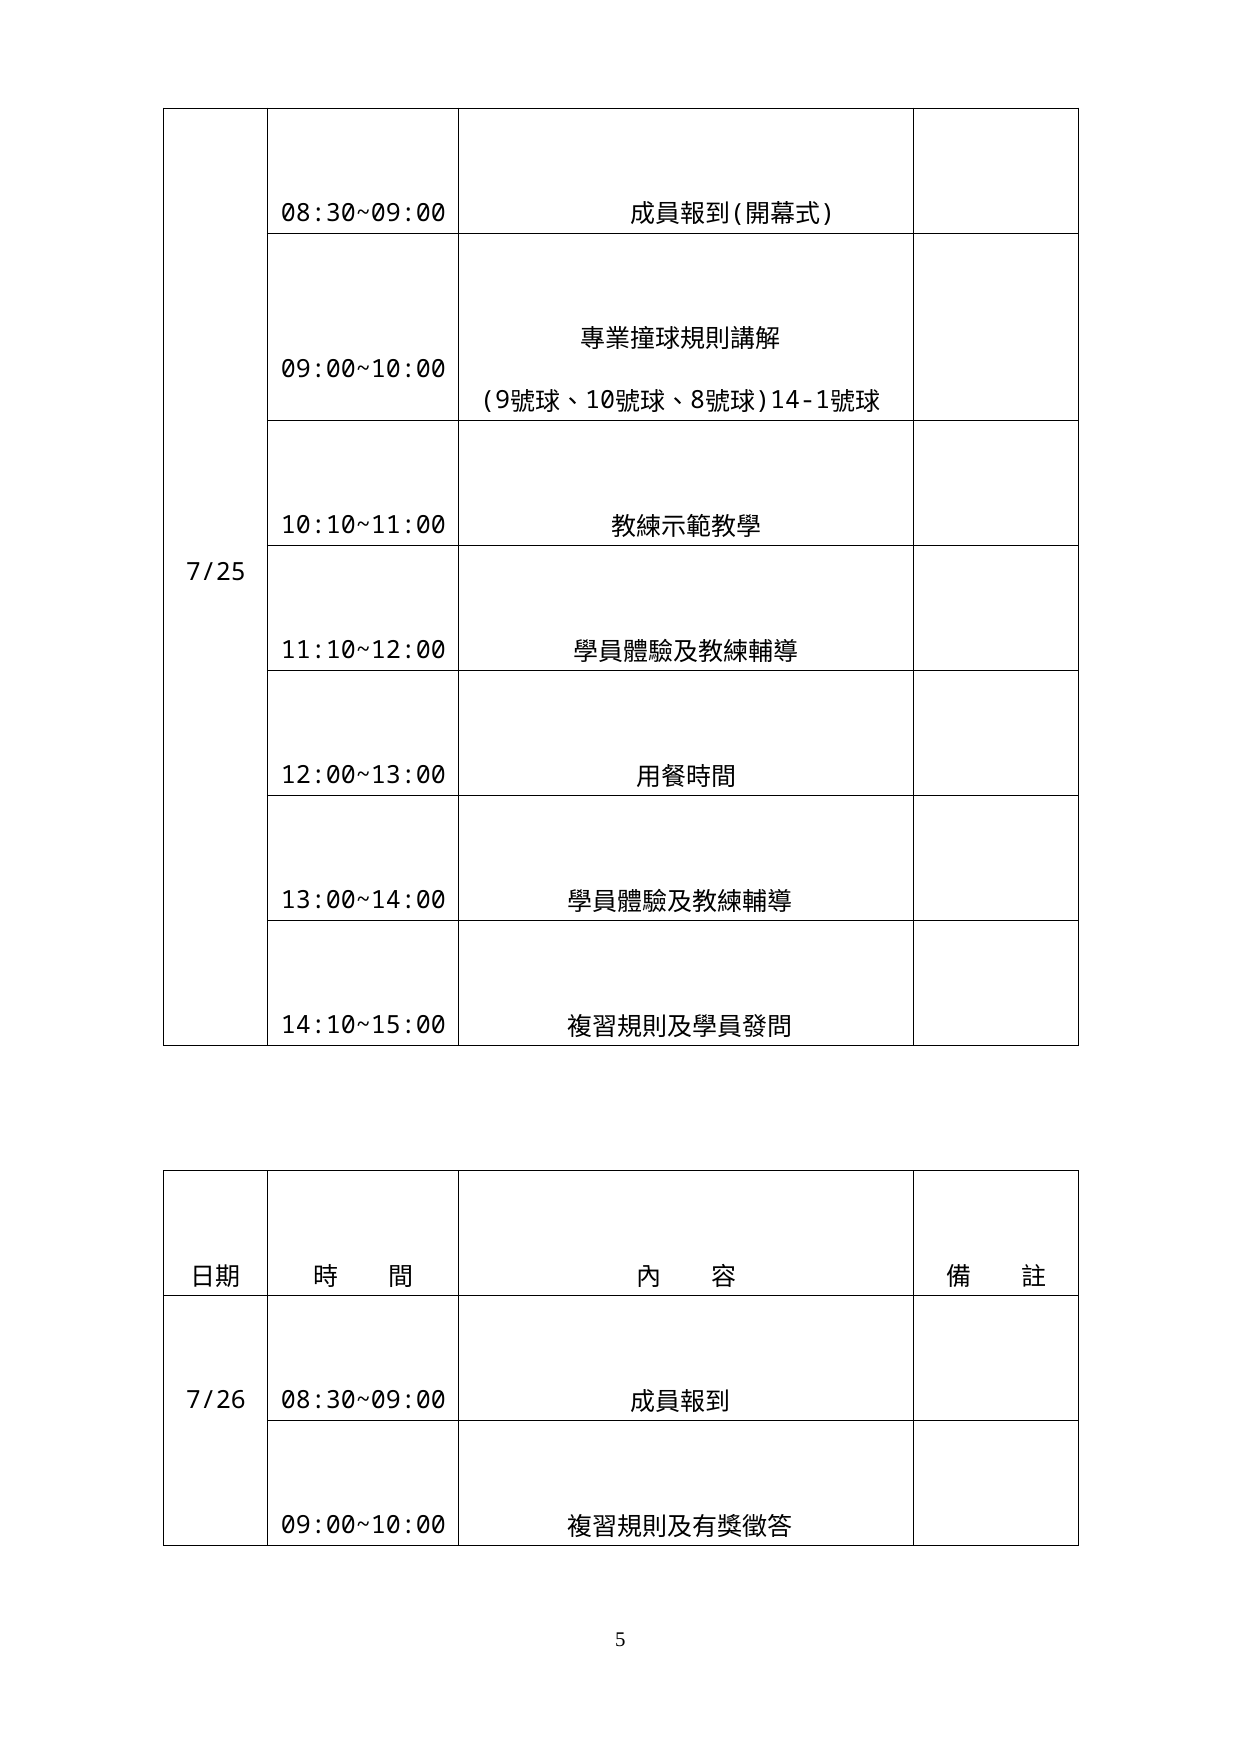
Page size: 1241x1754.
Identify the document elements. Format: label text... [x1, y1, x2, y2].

table_cell 7/26 [164, 1296, 267, 1545]
table_cell 10:10~11:00 [268, 421, 458, 545]
table_cell 複習規則及有獎徵答 [459, 1421, 913, 1545]
table_cell 學員體驗及教練輔導 [459, 796, 913, 920]
table_cell [914, 421, 1078, 545]
table_cell 09:00~10:00 [268, 1421, 458, 1545]
table_header 內 容 [459, 1171, 913, 1295]
table_cell 用餐時間 [459, 671, 913, 795]
table_cell 13:00~14:00 [268, 796, 458, 920]
table_header 日期 [164, 1171, 267, 1295]
table_cell 08:30~09:00 [268, 109, 458, 233]
table_cell 11:10~12:00 [268, 546, 458, 670]
table_cell [914, 1296, 1078, 1420]
table_cell 學員體驗及教練輔導 [459, 546, 913, 670]
table_cell 專業撞球規則講解 (9號球、10號球、8號球)14-1號球 [459, 234, 913, 420]
table_cell 成員報到(開幕式) [459, 109, 913, 233]
table_cell [914, 921, 1078, 1045]
table_header 備 註 [914, 1171, 1078, 1295]
table_header 時 間 [268, 1171, 458, 1295]
table_cell 教練示範教學 [459, 421, 913, 545]
table_cell 成員報到 [459, 1296, 913, 1420]
table_cell 09:00~10:00 [268, 234, 458, 420]
table_cell 08:30~09:00 [268, 1296, 458, 1420]
table_cell 14:10~15:00 [268, 921, 458, 1045]
table_cell [914, 234, 1078, 420]
table_cell [914, 1421, 1078, 1545]
table_cell [914, 546, 1078, 670]
table_cell 7/25 [164, 109, 267, 1045]
table_cell [914, 671, 1078, 795]
table_cell [914, 796, 1078, 920]
table_cell [914, 109, 1078, 233]
table_cell 複習規則及學員發問 [459, 921, 913, 1045]
table_cell 12:00~13:00 [268, 671, 458, 795]
